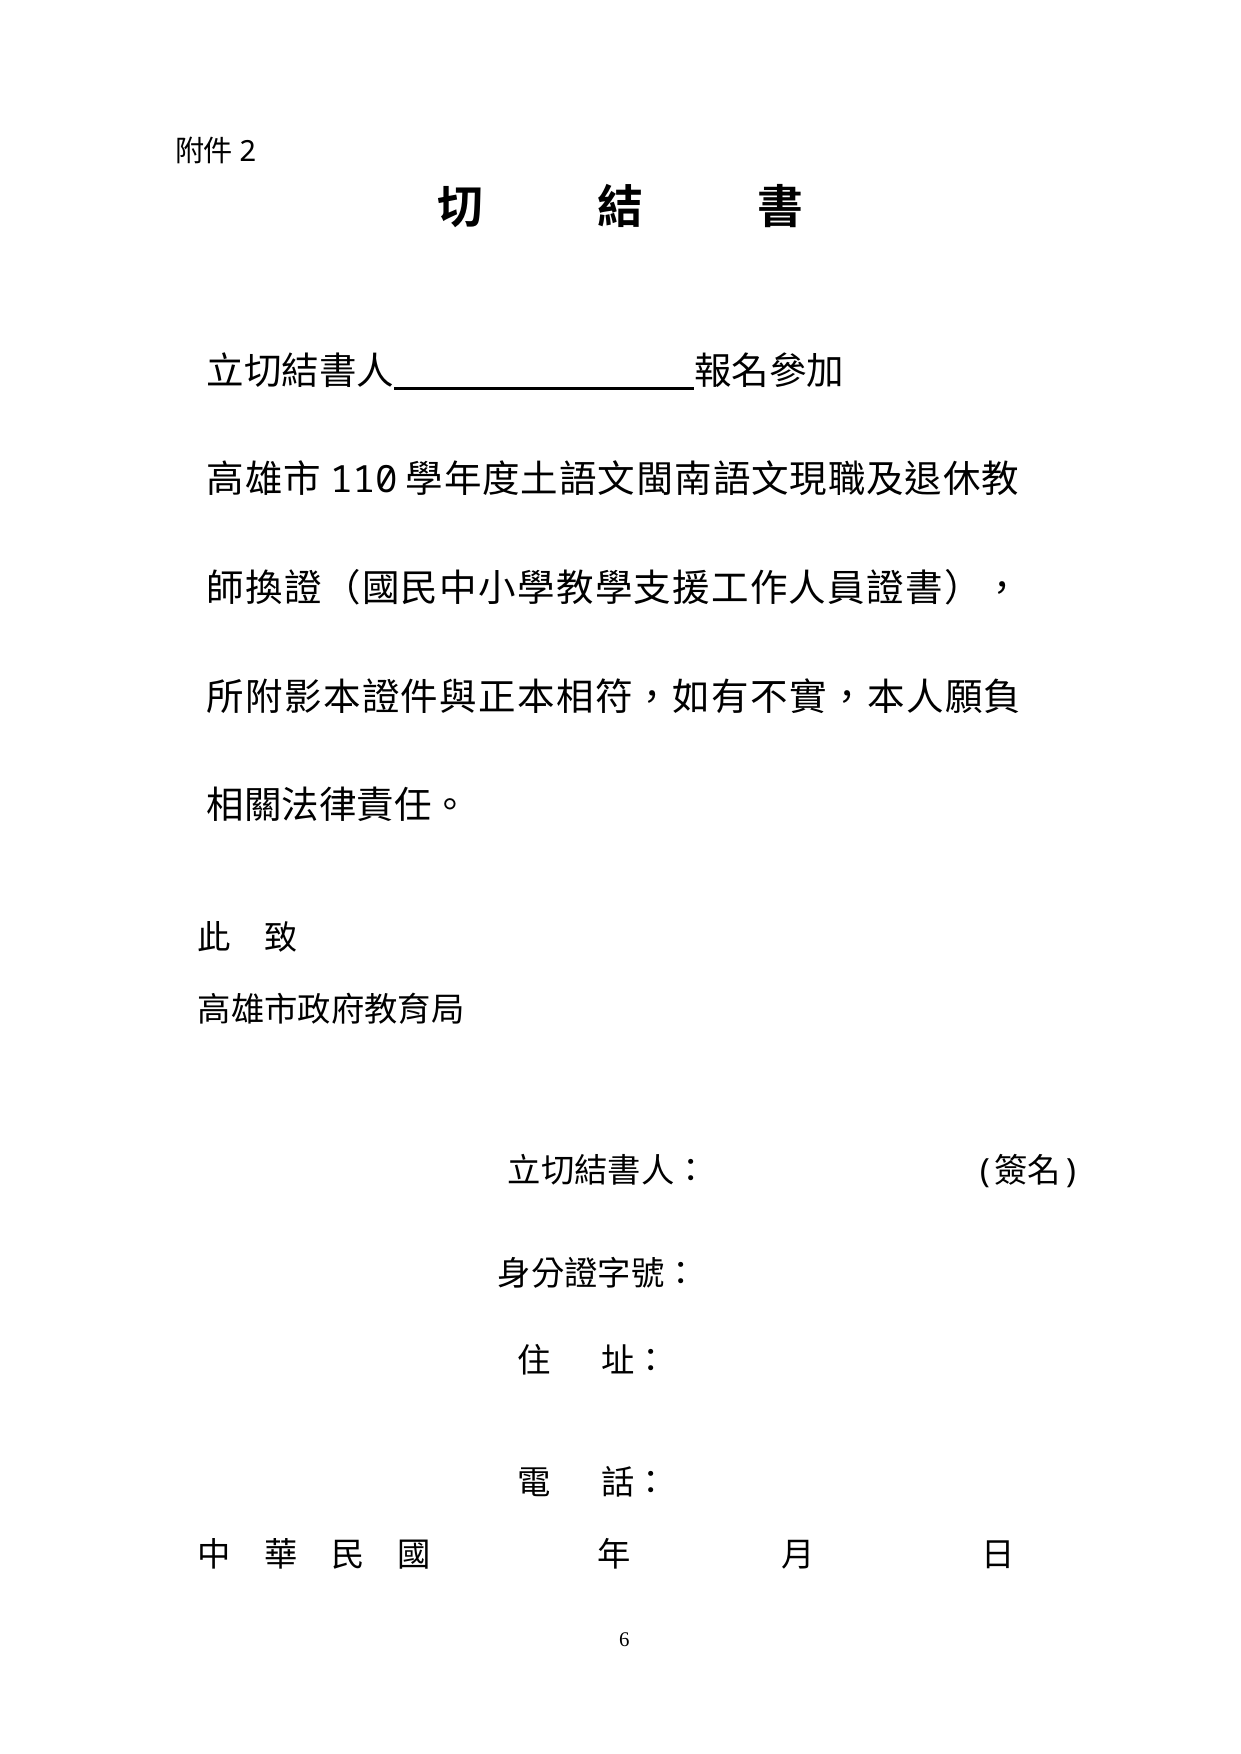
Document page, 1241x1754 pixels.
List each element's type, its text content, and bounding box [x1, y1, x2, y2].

text 此 致 [198, 893, 1092, 955]
text 切 結 書 [148, 170, 1092, 236]
text 住 址： [198, 1317, 1092, 1379]
text 電 話： [198, 1439, 1092, 1501]
text 高雄市政府教育局 [148, 965, 1092, 1027]
text 立切結書人： (簽名) [148, 1140, 1092, 1192]
text 身分證字號： [198, 1229, 1092, 1292]
text 中 華 民 國 年 月 日 [198, 1511, 1092, 1573]
text 高雄市110學年度土語文閩南語文現職及退休教師換證（國民中小學教學支援工作人員證書），所附影本證件與正本相符，如有不實，本人願負相關法律責任。 [207, 449, 1021, 829]
text 附件2 [148, 108, 1092, 170]
text 立切結書人 報名參加 [207, 341, 1021, 395]
